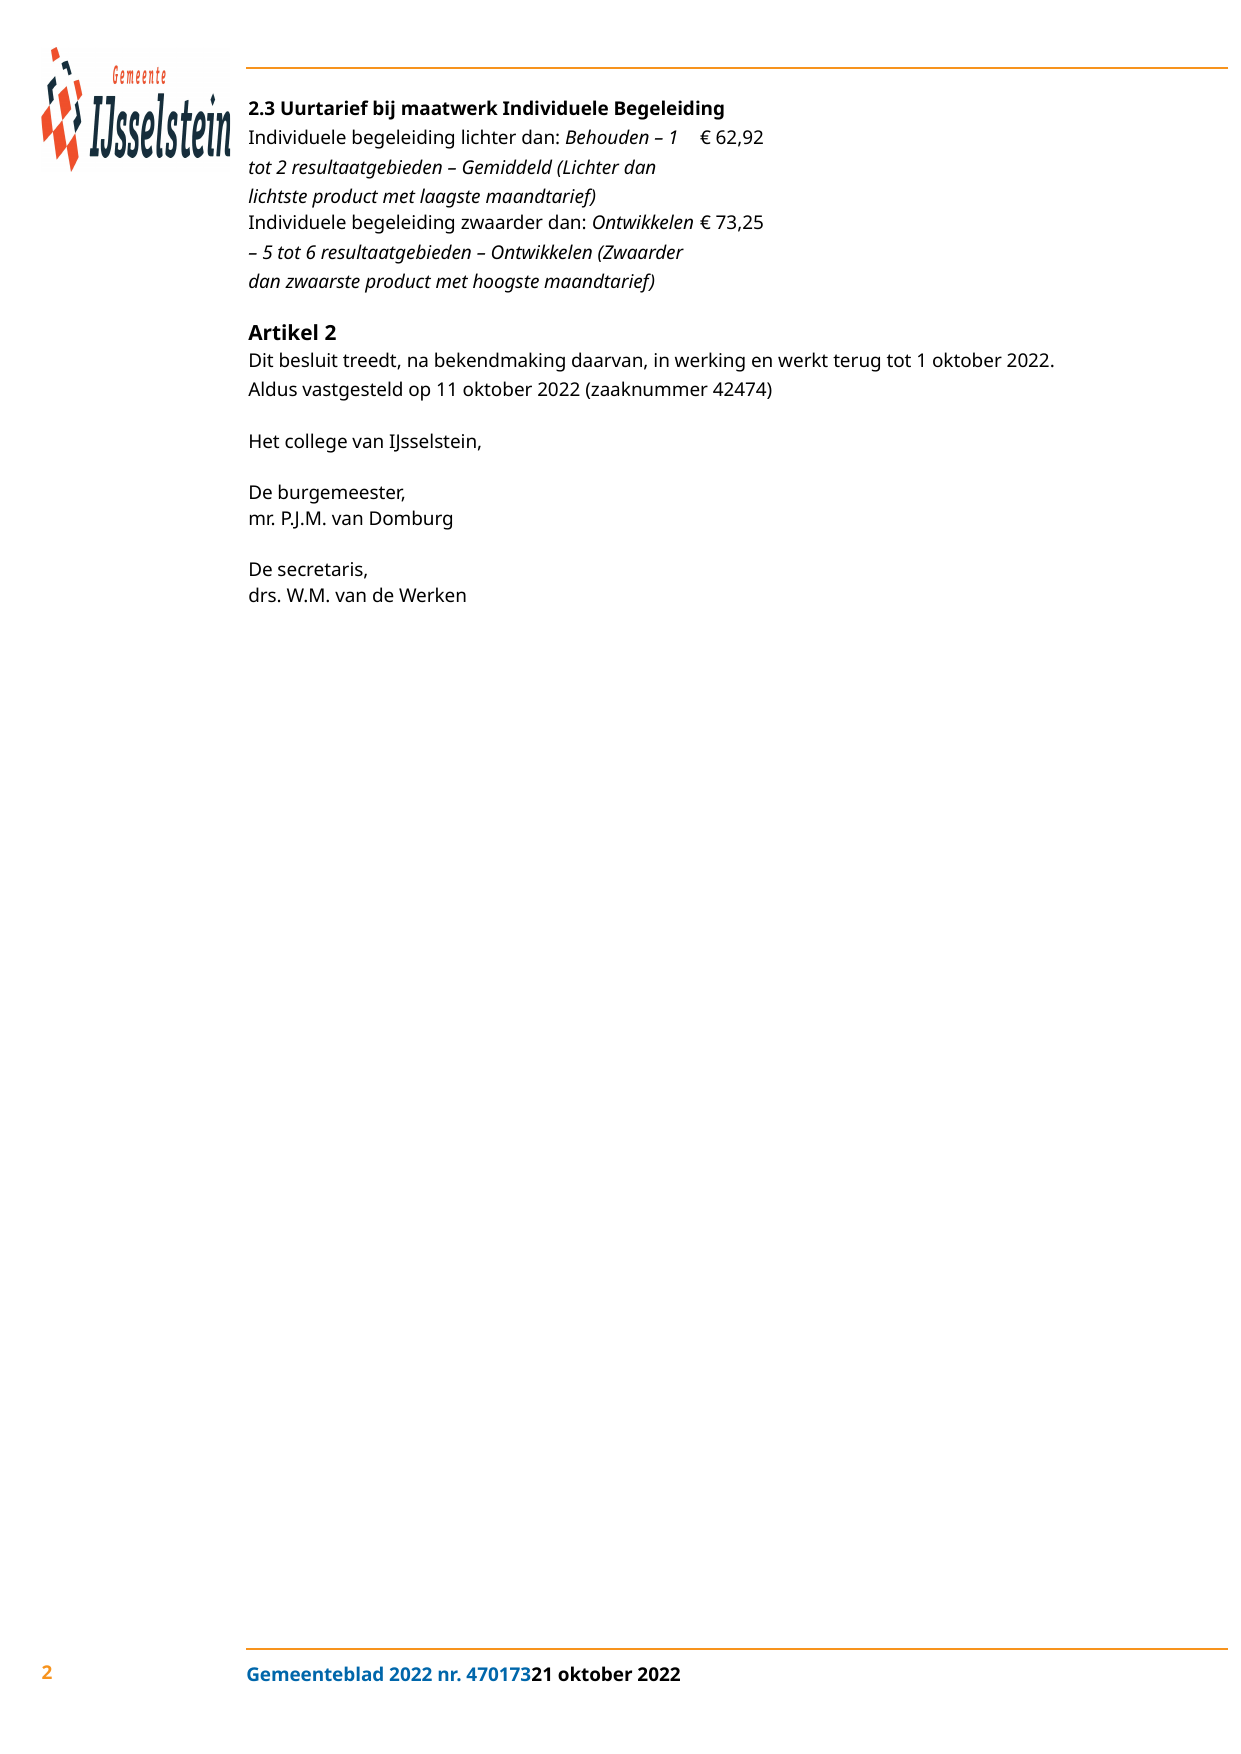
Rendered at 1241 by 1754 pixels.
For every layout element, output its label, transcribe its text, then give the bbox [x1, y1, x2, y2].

table_header € 62,92 [700, 125, 1152, 209]
table_cell € 73,25 [700, 209, 1152, 294]
table_cell Individuele begeleiding zwaarder dan: Ontwikkelen – 5 tot 6 resultaatgebieden – Ontwikkelen (Zwaarder dan zwaarste product met hoogste maandtarief) [248, 209, 700, 294]
text De secretaris, [248, 556, 1152, 582]
text De burgemeester, [248, 479, 1152, 505]
text Dit besluit treedt, na bekendmaking daarvan, in werking en werkt terug tot 1 oktober 2022. [248, 347, 1152, 372]
text drs. W.M. van de Werken [248, 582, 1152, 608]
table_header Individuele begeleiding lichter dan: Behouden – 1 tot 2 resultaatgebieden – Gemiddeld (Lichter dan lichtste product met laagste maandtarief) [248, 125, 700, 209]
text Aldus vastgesteld op 11 oktober 2022 (zaaknummer 42474) [248, 376, 1152, 402]
text 2.3 Uurtarief bij maatwerk Individuele Begeleiding [248, 95, 1152, 121]
text mr. P.J.M. van Domburg [248, 505, 1152, 531]
text Het college van IJsselstein, [248, 428, 1152, 453]
picture [41, 47, 231, 172]
text Artikel 2 [248, 318, 1152, 347]
